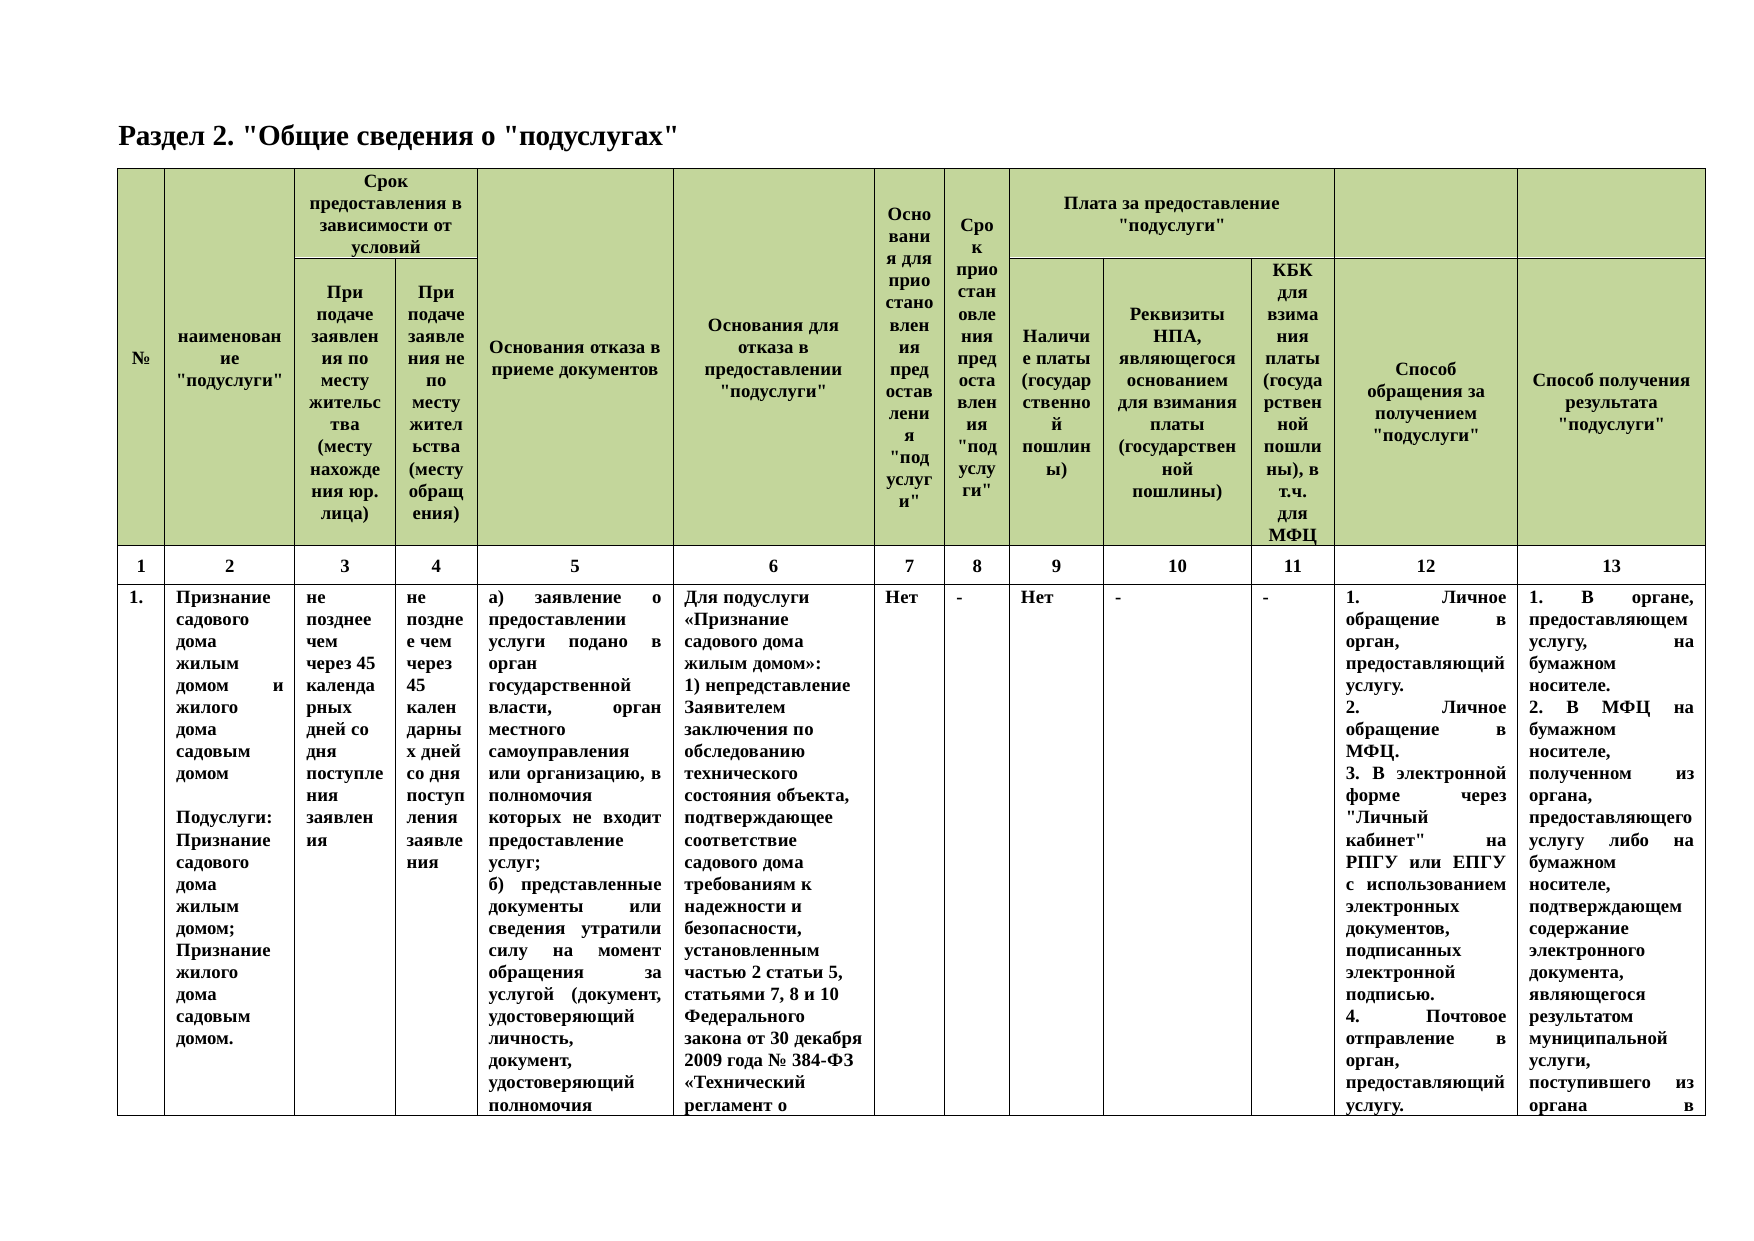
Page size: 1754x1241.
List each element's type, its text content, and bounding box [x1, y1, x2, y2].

table_cell а) заявление о предоставлении услуги подано в орган государственной власти, орган местного самоуправления или организацию, в полномочия которых не входит предоставление услуг; б) представленные документы или сведения утратили силу на момент обращения за услугой (документ, удостоверяющий личность, документ, удостоверяющий полномочия [478, 585, 673, 1115]
table_cell 1. В органе, предоставляющем услугу, на бумажном носителе. 2. В МФЦ на бумажном носителе, полученном из органа, предоставляющего услугу либо на бумажном носителе, подтверждающем содержание электронного документа, являющегося результатом муниципальной услуги, поступившего из органа в [1518, 585, 1705, 1115]
table_cell 9 [1010, 546, 1103, 584]
table_cell КБК для взимания платы (государственной пошлины), в т.ч. для МФЦ [1252, 259, 1334, 545]
text Раздел 2. "Общие сведения о "подуслугах" [118, 118, 1636, 152]
table_cell При подаче заявления не по месту жительства (месту обращения) [396, 259, 477, 545]
table_cell 11 [1252, 546, 1334, 584]
table_header № [118, 169, 164, 545]
table_cell 8 [945, 546, 1009, 584]
table_cell 4 [396, 546, 477, 584]
table_header Срок приостановления предоставления "подуслуги" [945, 169, 1009, 545]
table_cell 13 [1518, 546, 1705, 584]
table_header Срок предоставления в зависимости от условий [295, 169, 477, 257]
table_cell Нет [1010, 585, 1103, 1115]
table_header Основания отказа в приеме документов [478, 169, 673, 545]
table_cell 1. [118, 585, 164, 1115]
table_header [1518, 169, 1705, 257]
table_cell Нет [875, 585, 944, 1115]
table_header Основания для отказа в предоставлении "подуслуги" [674, 169, 874, 545]
table_cell 10 [1104, 546, 1251, 584]
table_cell 1. Личное обращение в орган, предоставляющий услугу. 2. Личное обращение в МФЦ. 3. В электронной форме через "Личный кабинет" на РПГУ или ЕПГУ с использованием электронных документов, подписанных электронной подписью. 4. Почтовое отправление в орган, предоставляющий услугу. [1335, 585, 1517, 1115]
table_cell 12 [1335, 546, 1517, 584]
table_cell не позднее чем через 45 календарных дней со дня поступления заявления [396, 585, 477, 1115]
table_cell - [945, 585, 1009, 1115]
table_cell Признание садового дома жилым домом и жилого дома садовым домом Подуслуги: Признание садового дома жилым домом; Признание жилого дома садовым домом. [165, 585, 294, 1115]
table_cell Реквизиты НПА, являющегося основанием для взимания платы (государственной пошлины) [1104, 259, 1251, 545]
table_cell При подаче заявления по месту жительства (месту нахождения юр. лица) [295, 259, 395, 545]
table_cell Наличие платы (государственной пошлины) [1010, 259, 1103, 545]
table_cell Способ получения результата "подуслуги" [1518, 259, 1705, 545]
table_cell 2 [165, 546, 294, 584]
table_header наименование "подуслуги" [165, 169, 294, 545]
table_cell не позднее чем через 45 календарных дней со дня поступления заявления [295, 585, 395, 1115]
table_header Основания для приостановления предоставления "подуслуги" [875, 169, 944, 545]
table_cell 6 [674, 546, 874, 584]
table_cell 1 [118, 546, 164, 584]
table_cell Способ обращения за получением "подуслуги" [1335, 259, 1517, 545]
table_header [1335, 169, 1517, 257]
table_cell 3 [295, 546, 395, 584]
table_cell 7 [875, 546, 944, 584]
table_cell - [1252, 585, 1334, 1115]
table_cell - [1104, 585, 1251, 1115]
table_cell Для подуслуги «Признание садового дома жилым домом»: 1) непредставление Заявителем заключения по обследованию технического состояния объекта, подтверждающее соответствие садового дома требованиям к надежности и безопасности, установленным частью 2 статьи 5, статьями 7, 8 и 10 Федерального закона от 30 декабря 2009 года № 384-ФЗ «Технический регламент о [674, 585, 874, 1115]
table_cell 5 [478, 546, 673, 584]
table_header Плата за предоставление "подуслуги" [1010, 169, 1334, 257]
